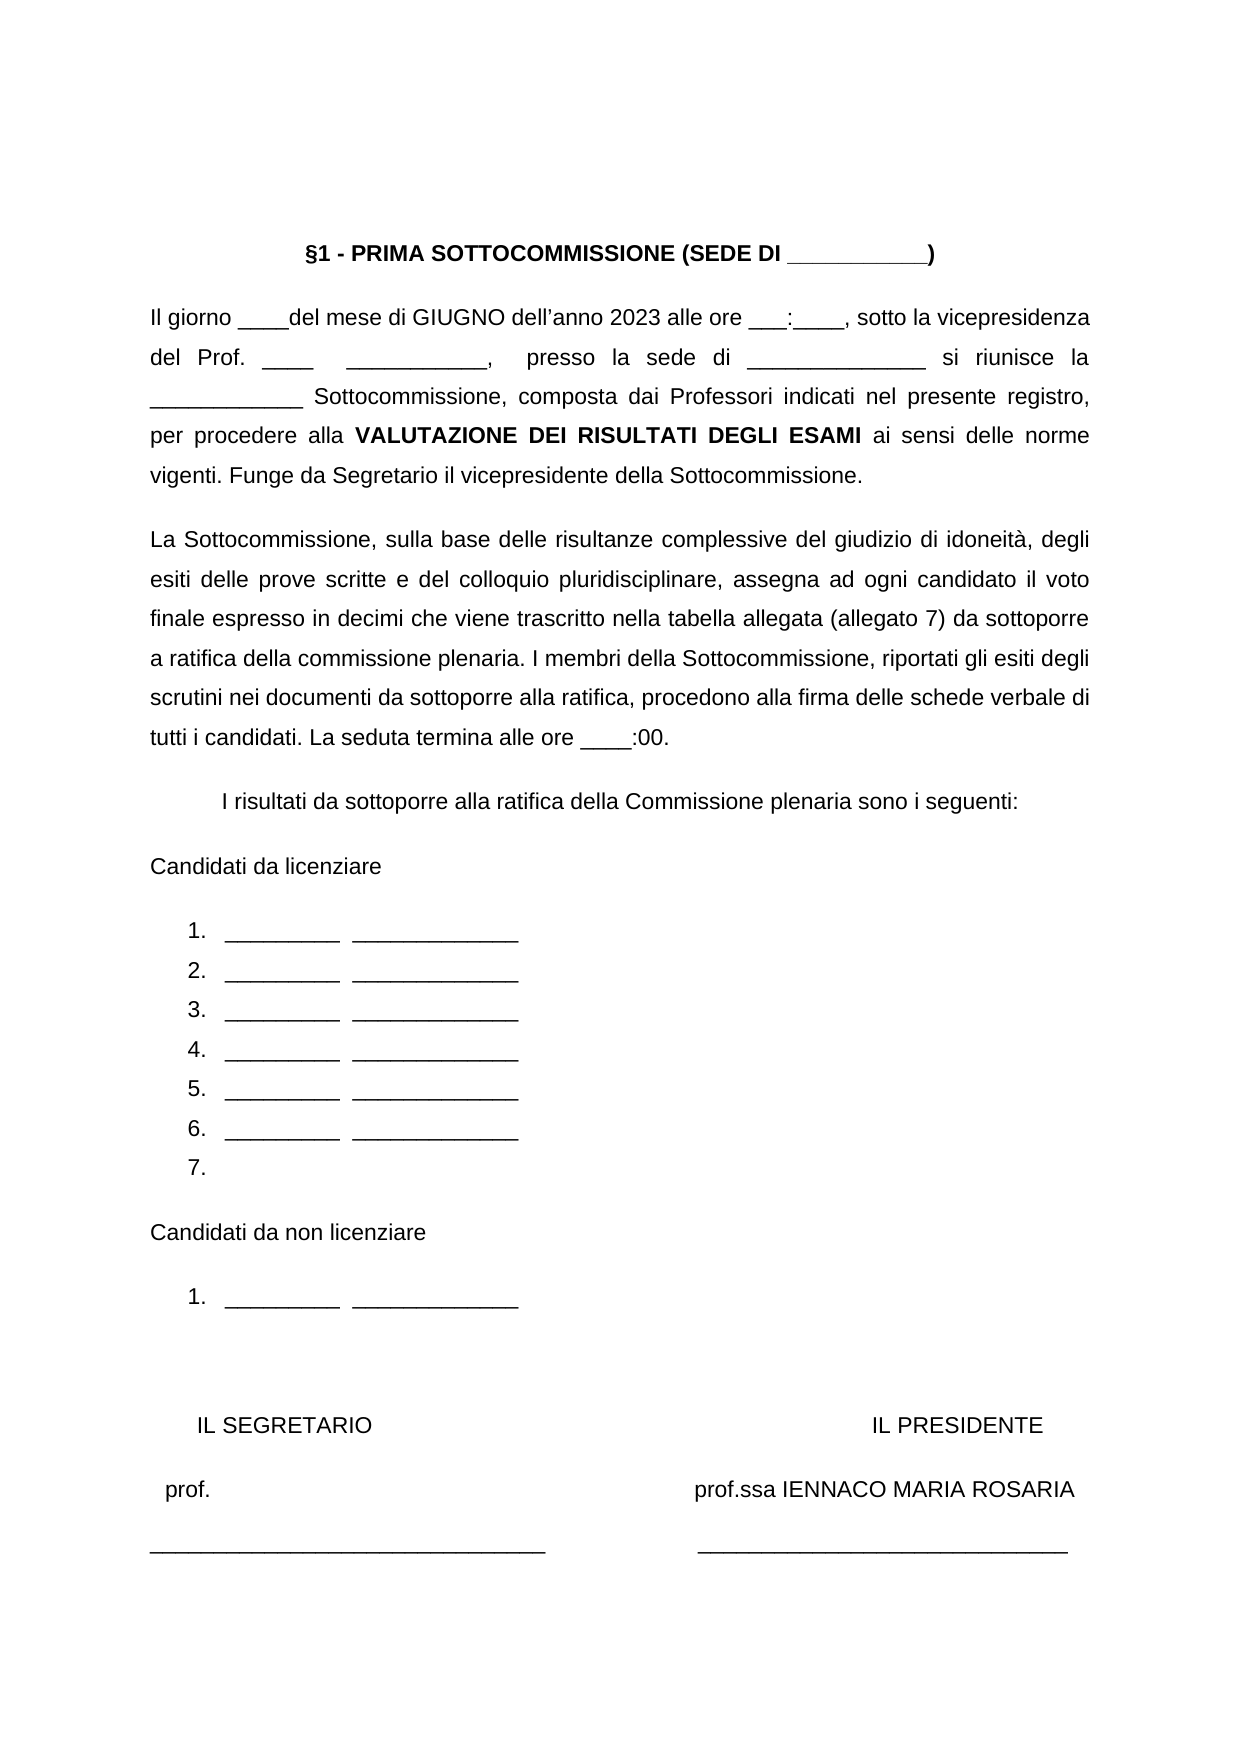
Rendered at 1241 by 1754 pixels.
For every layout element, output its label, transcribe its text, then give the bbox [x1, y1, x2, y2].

text prof. prof.ssa IENNACO MARIA ROSARIA [150, 1476, 1090, 1503]
text _______________________________ _____________________________ [150, 1528, 1090, 1554]
list _________ _____________ [187, 957, 1090, 983]
text La Sottocommissione, sulla base delle risultanze complessive del giudizio di idoneità, degli esiti delle prove scritte e del colloquio pluridisciplinare, assegna ad ogni candidato il voto finale espresso in decimi che viene trascritto nella tabella allegata (allegato 7) da sottoporre a ratifica della commissione plenaria. I membri della Sottocommissione, riportati gli esiti degli scrutini nei documenti da sottoporre alla ratifica, procedono alla firma delle schede verbale di tutti i candidati. La seduta termina alle ore ____:00. [150, 526, 1090, 750]
text §1 - PRIMA SOTTOCOMMISSIONE (SEDE DI ___________) [150, 239, 1090, 266]
text Il giorno ____del mese di GIUGNO dell’anno 2023 alle ore ___:____, sotto la vicepresidenza del Prof. ____ ___________, presso la sede di ______________ si riunisce la ____________ Sottocommissione, composta dai Professori indicati nel presente registro, per procedere alla VALUTAZIONE DEI RISULTATI DEGLI ESAMI ai sensi delle norme vigenti. Funge da Segretario il vicepresidente della Sottocommissione. [150, 304, 1090, 488]
list _________ _____________ [187, 1075, 1090, 1101]
text Candidati da non licenziare [150, 1218, 1090, 1245]
text IL SEGRETARIO IL PRESIDENTE [150, 1412, 1090, 1438]
text Candidati da licenziare [150, 853, 1090, 879]
list _________ _____________ [187, 1036, 1090, 1062]
list _________ _____________ [187, 917, 1090, 943]
text I risultati da sottoporre alla ratifica della Commissione plenaria sono i seguenti: [150, 788, 1090, 814]
list _________ _____________ [187, 1114, 1090, 1141]
list _________ _____________ [187, 996, 1090, 1022]
list _________ _____________ [187, 1283, 1090, 1309]
